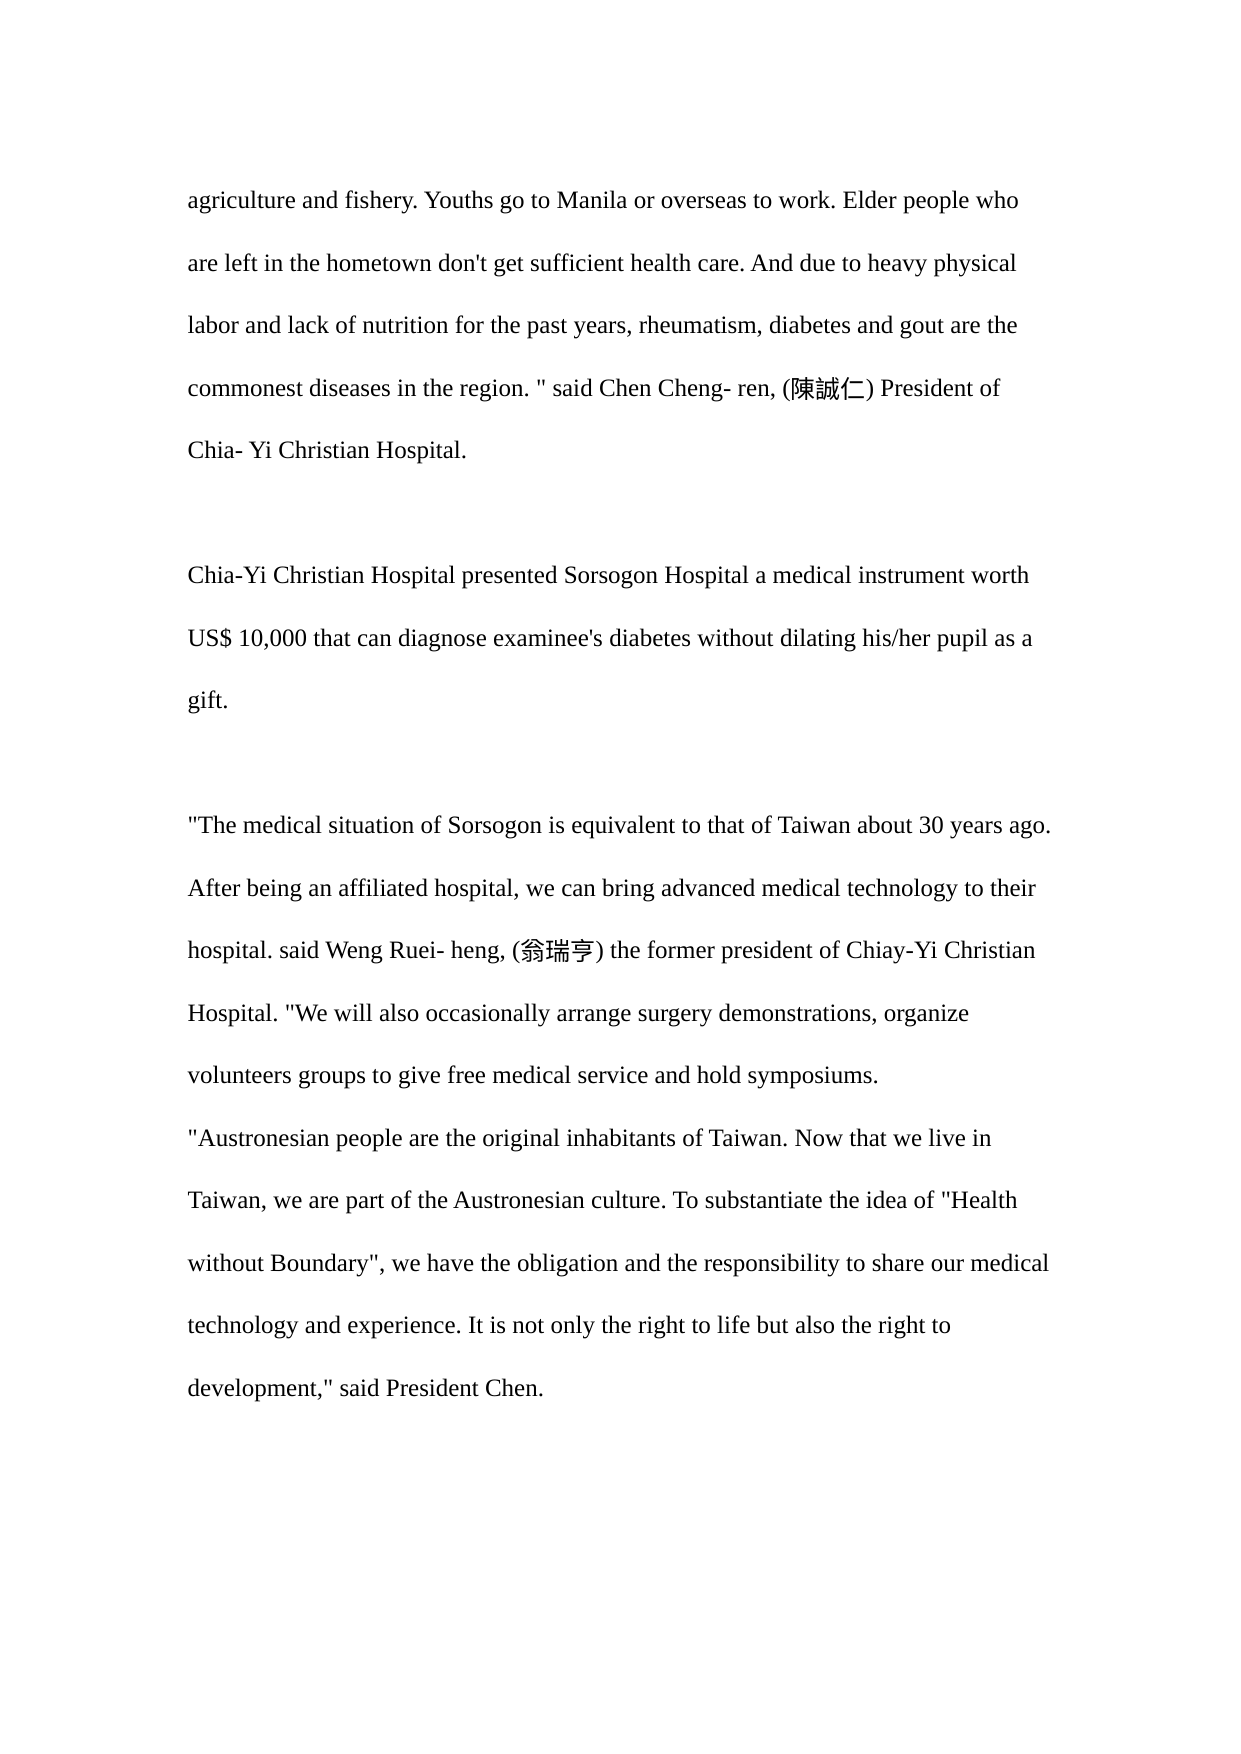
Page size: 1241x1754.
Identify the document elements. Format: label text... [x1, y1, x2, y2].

text agriculture and fishery. Youths go to Manila or overseas to work. Elder people who are left in the hometown don't get sufficient health care. And due to heavy physical labor and lack of nutrition for the past years, rheumatism, diabetes and gout are the commonest diseases in the region. " said Chen Cheng- ren, (陳誠仁) President of Chia- Yi Christian Hospital. [187, 158, 1053, 471]
text "Austronesian people are the original inhabitants of Taiwan. Now that we live in Taiwan, we are part of the Austronesian culture. To substantiate the idea of "Health without Boundary", we have the obligation and the responsibility to share our medical technology and experience. It is not only the right to life but also the right to development," said President Chen. [187, 1096, 1053, 1408]
text Chia-Yi Christian Hospital presented Sorsogon Hospital a medical instrument worth US$ 10,000 that can diagnose examinee's diabetes without dilating his/her pupil as a gift. [187, 533, 1053, 721]
text "The medical situation of Sorsogon is equivalent to that of Taiwan about 30 years ago. After being an affiliated hospital, we can bring advanced medical technology to their hospital. said Weng Ruei- heng, (翁瑞亨) the former president of Chiay-Yi Christian Hospital. "We will also occasionally arrange surgery demonstrations, organize volunteers groups to give free medical service and hold symposiums. [187, 783, 1053, 1096]
